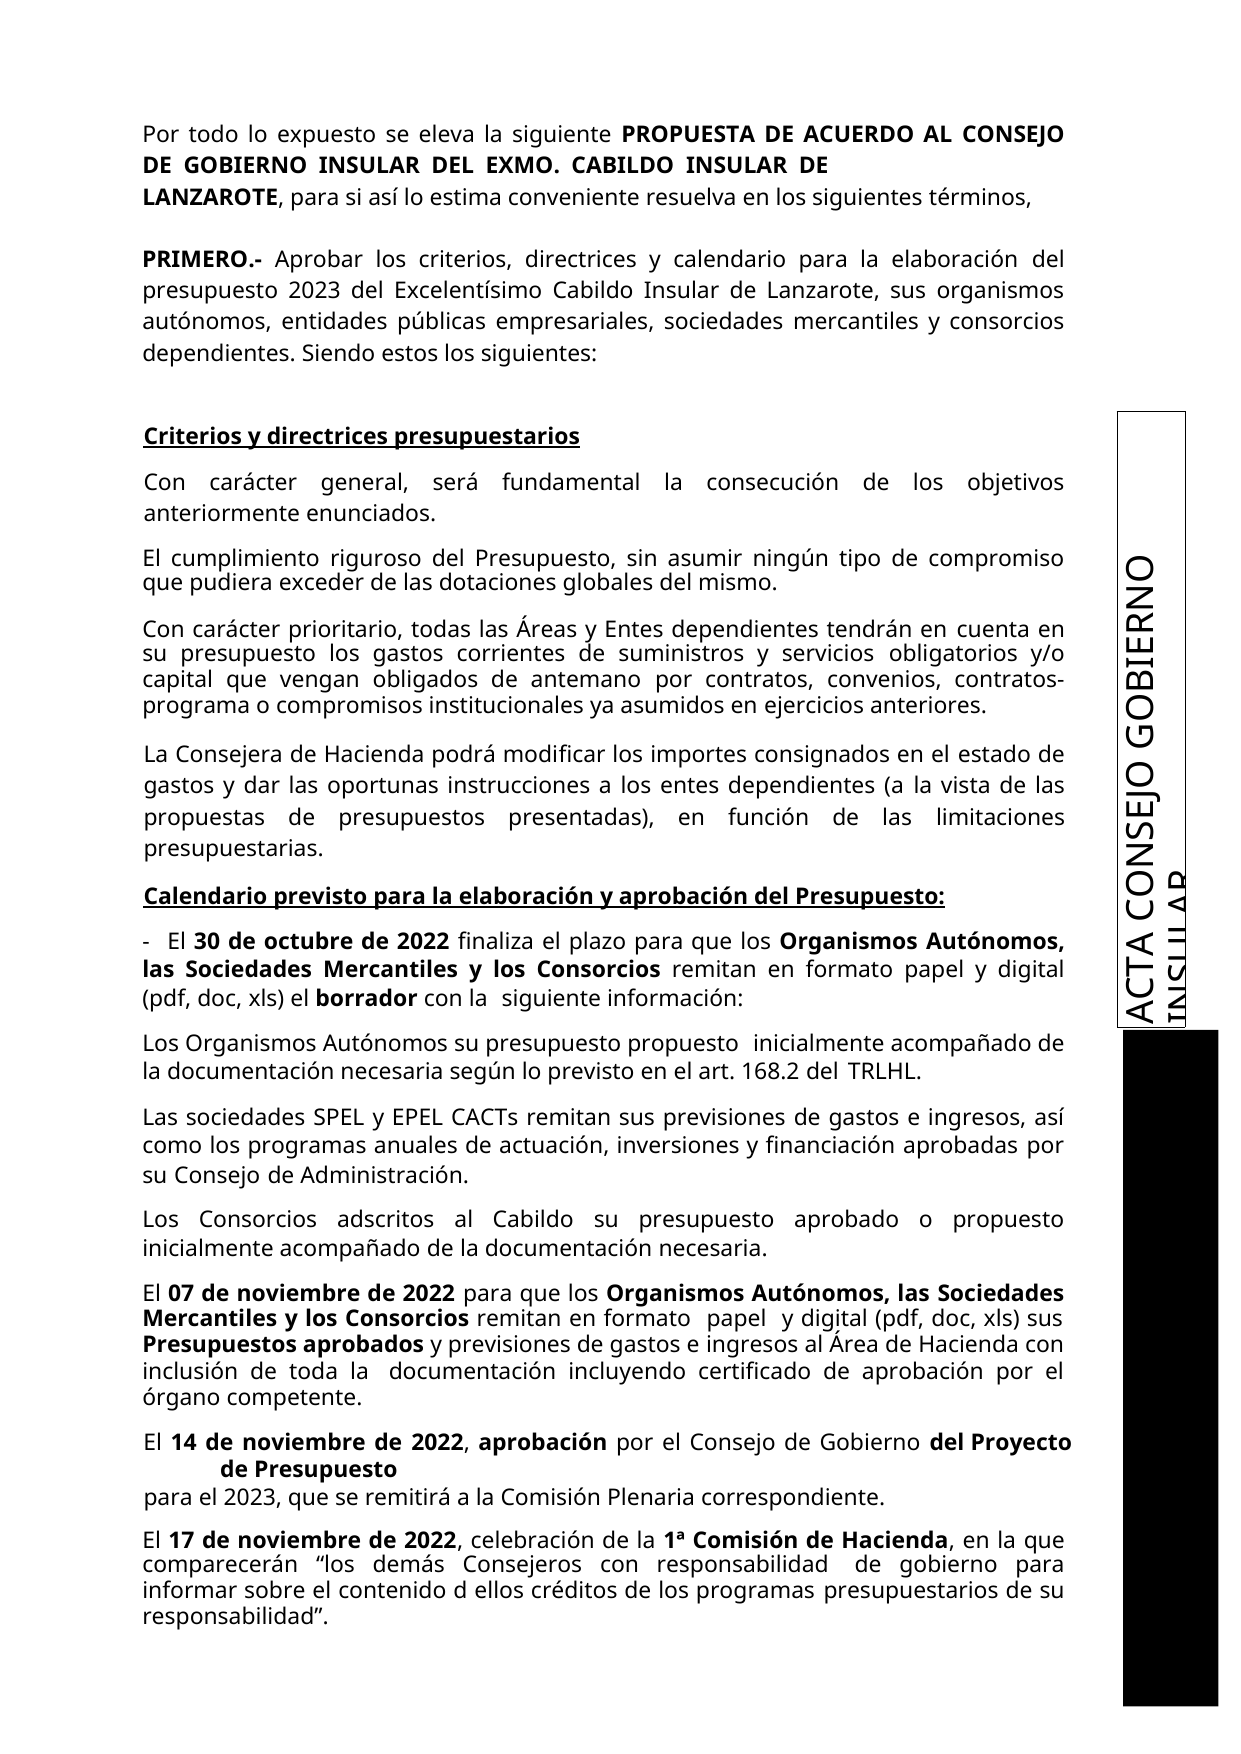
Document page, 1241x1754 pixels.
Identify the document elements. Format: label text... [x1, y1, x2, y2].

text Con carácter prioritario, todas las Áreas y Entes dependientes tendrán en cuenta en su presupuesto los gastos corrientes de suministros y servicios obligatorios y/o capital que vengan obligados de antemano por contratos, convenios, contratos-programa o compromisos institucionales ya asumidos en ejercicios anteriores. [142, 616, 1065, 720]
text Con carácter general, será fundamental la consecución de los objetivos anteriormente enunciados. [143, 466, 1064, 528]
text Criterios y directrices presupuestarios [143, 419, 1082, 451]
text Las sociedades SPEL y EPEL CACTs remitan sus previsiones de gastos e ingresos, así como los programas anuales de actuación, inversiones y ﬁnanciación aprobadas por su Consejo de Administración. [142, 1101, 1064, 1190]
text El 07 de noviembre de 2022 para que los Organismos Autónomos, las Sociedades Mercantiles y los Consorcios remitan en formato papel y digital (pdf, doc, xls) sus Presupuestos aprobados y previsiones de gastos e ingresos al Área de Hacienda con inclusión de toda la documentación incluyendo certiﬁcado de aprobación por el órgano competente. [142, 1280, 1064, 1413]
text El 17 de noviembre de 2022, celebración de la 1ª Comisión de Hacienda, en la que comparecerán “los demás Consejeros con responsabilidad de gobierno para informar sobre el contenido d ellos créditos de los programas presupuestarios de su responsabilidad”. [142, 1528, 1065, 1631]
text Por todo lo expuesto se eleva la siguiente PROPUESTA DE ACUERDO AL CONSEJO DE GOBIERNO INSULAR DEL EXMO. CABILDO INSULAR DE [142, 118, 1064, 181]
text El cumplimiento riguroso del Presupuesto, sin asumir ningún tipo de compromiso que pudiera exceder de las dotaciones globales del mismo. [142, 546, 1064, 597]
text Los Organismos Autónomos su presupuesto propuesto inicialmente acompañado de la documentación necesaria según lo previsto en el art. 168.2 del TRLHL. [142, 1029, 1064, 1086]
text para el 2023, que se remitirá a la Comisión Plenaria correspondiente. [143, 1484, 1082, 1511]
text El 14 de noviembre de 2022, aprobación por el Consejo de Gobierno del Proyecto de Presupuesto [143, 1427, 1082, 1484]
list El 30 de octubre de 2022 ﬁnaliza el plazo para que los Organismos Autónomos, las Sociedades Mercantiles y los Consorcios remitan en formato papel y digital (pdf, doc, xls) el borrador con la siguiente información: [142, 927, 1065, 1013]
text PRIMERO.- Aprobar los criterios, directrices y calendario para la elaboración del presupuesto 2023 del Excelentísimo Cabildo Insular de Lanzarote, sus organismos autónomos, entidades públicas empresariales, sociedades mercantiles y consorcios dependientes. Siendo estos los siguientes: [142, 243, 1064, 368]
text Calendario previsto para la elaboración y aprobación del Presupuesto: [143, 879, 1082, 911]
text ACTA CONSEJO GOBIERNO INSULAR [1118, 414, 1183, 1027]
text La Consejera de Hacienda podrá modiﬁcar los importes consignados en el estado de gastos y dar las oportunas instrucciones a los entes dependientes (a la vista de las propuestas de presupuestos presentadas), en función de las limitaciones presupuestarias. [143, 738, 1065, 863]
text LANZAROTE, para si así lo estima conveniente resuelva en los siguientes términos, [142, 181, 1064, 212]
text Los Consorcios adscritos al Cabildo su presupuesto aprobado o propuesto inicialmente acompañado de la documentación necesaria. [142, 1205, 1065, 1263]
